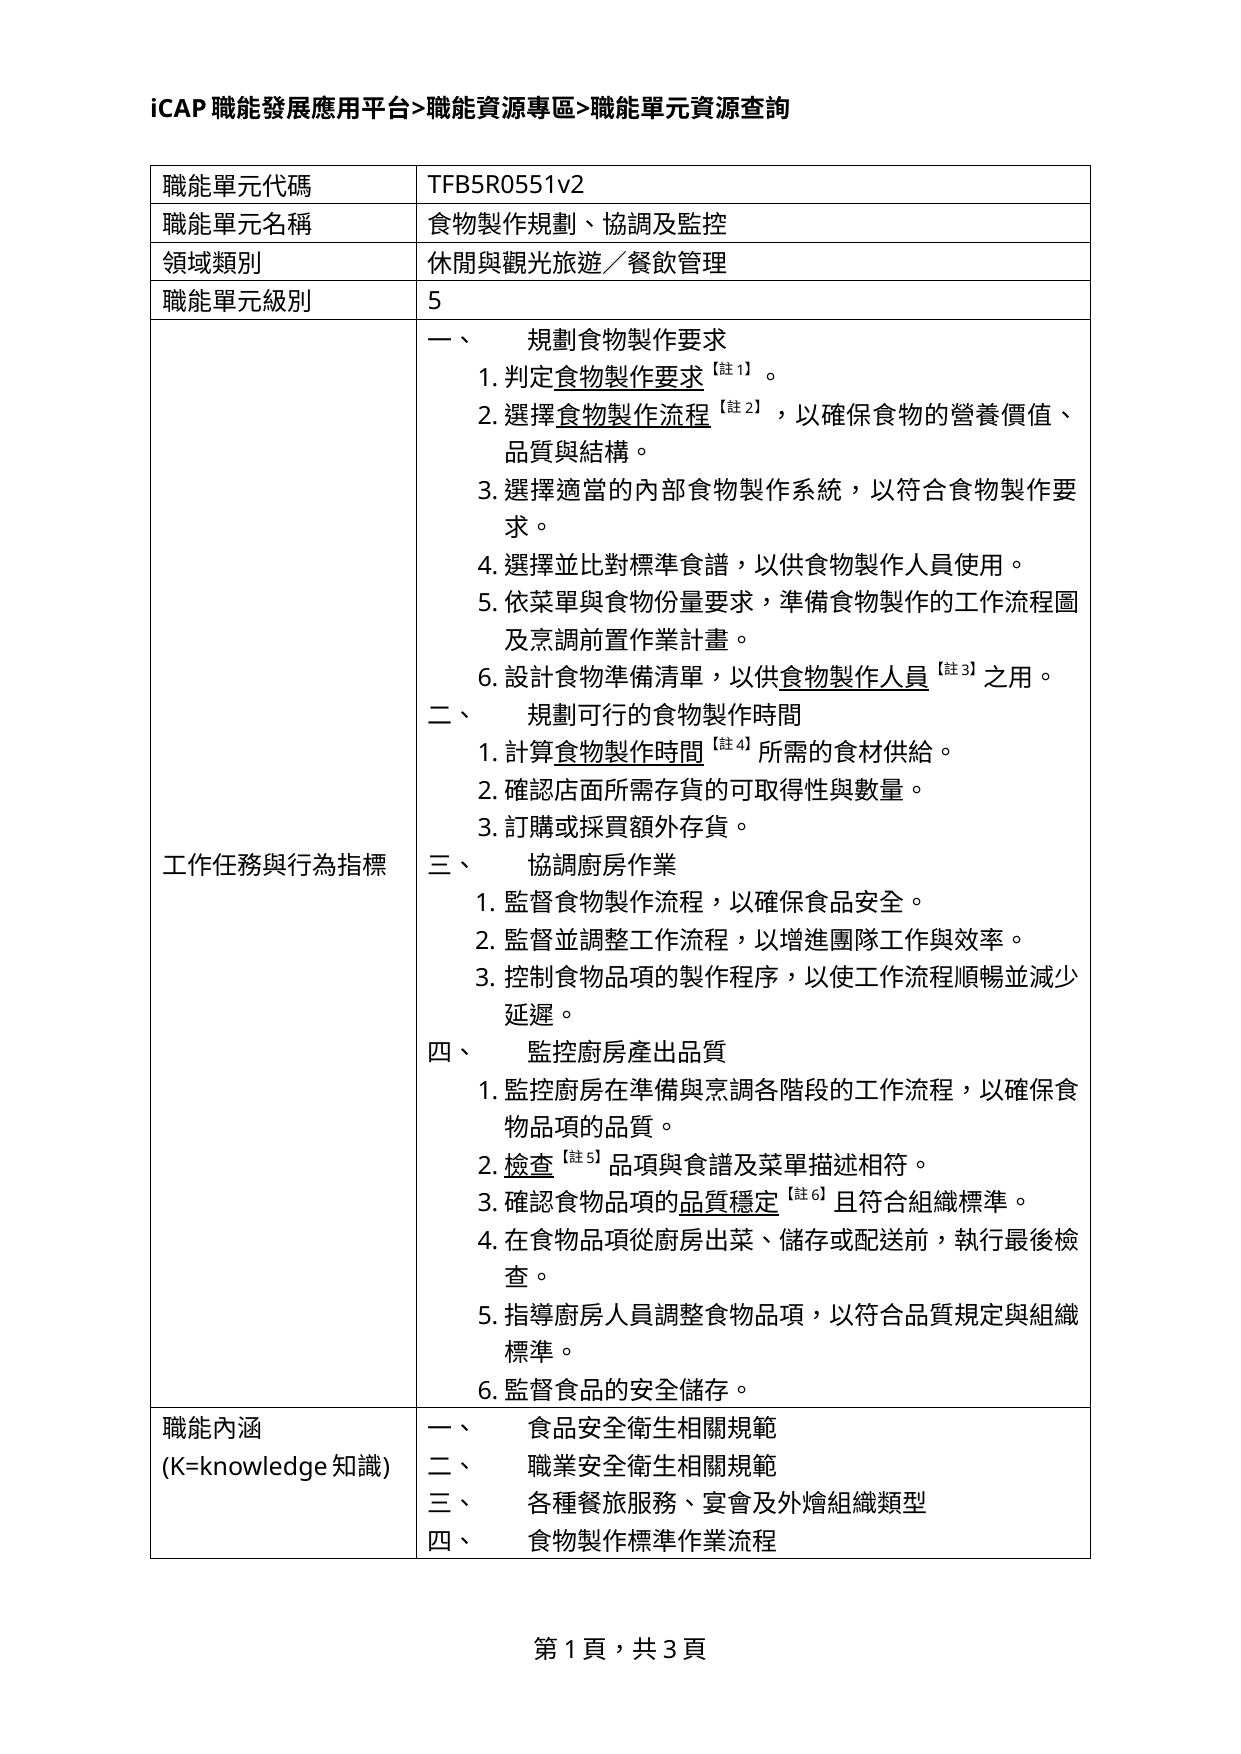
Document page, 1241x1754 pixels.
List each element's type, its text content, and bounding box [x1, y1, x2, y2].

table_cell 5 [417, 281, 1090, 319]
table_cell 職能單元級別 [151, 281, 416, 319]
table_cell 工作任務與行為指標 [151, 320, 416, 1407]
table_cell 食物製作規劃、協調及監控 [417, 204, 1090, 242]
table_cell 領域類別 [151, 243, 416, 280]
table_cell 職能內涵 (K=knowledge知識) [151, 1408, 416, 1558]
table_header TFB5R0551v2 [417, 166, 1090, 203]
table_header 職能單元代碼 [151, 166, 416, 203]
table_cell 休閒與觀光旅遊／餐飲管理 [417, 243, 1090, 280]
table_cell 食品安全衛生相關規範 職業安全衛生相關規範 各種餐旅服務、宴會及外燴組織類型 食物製作標準作業流程 食物製作風險控管要點 不同食物品項的菜單與食譜 優質食品品質判斷指標 食物製作系統的類型與產製方式 烹調前置作業計畫 食物準備清單格式及內容 廚房人員配置及管理概念 [417, 1408, 1090, 1558]
table_cell 職能單元名稱 [151, 204, 416, 242]
table_cell 規劃食物製作要求 判定食物製作要求【註1】。 選擇食物製作流程【註2】，以確保食物的營養價值、品質與結構。 選擇適當的內部食物製作系統，以符合食物製作要求。 選擇並比對標準食譜，以供食物製作人員使用。 依菜單與食物份量要求，準備食物製作的工作流程圖及烹調前置作業計畫。 設計食物準備清單，以供食物製作人員【註3】之用。 規劃可行的食物製作時間 計算食物製作時間【註4】所需的食材供給。 確認店面所需存貨的可取得性與數量。 訂購或採買額外存貨。 協調廚房作業 監督食物製作流程，以確保食品安全。 監督並調整工作流程，以增進團隊工作與效率。 控制食物品項的製作程序，以使工作流程順暢並減少延遲。 監控廚房產出品質 監控廚房在準備與烹調各階段的工作流程，以確保食物品項的品質。 檢查【註5】品項與食譜及菜單描述相符。 確認食物品項的品質穩定【註6】且符合組織標準。 在食物品項從廚房出菜、儲存或配送前，執行最後檢查。 指導廚房人員調整食物品項，以符合品質規定與組織標準。 監督食品的安全儲存。 [417, 320, 1090, 1407]
